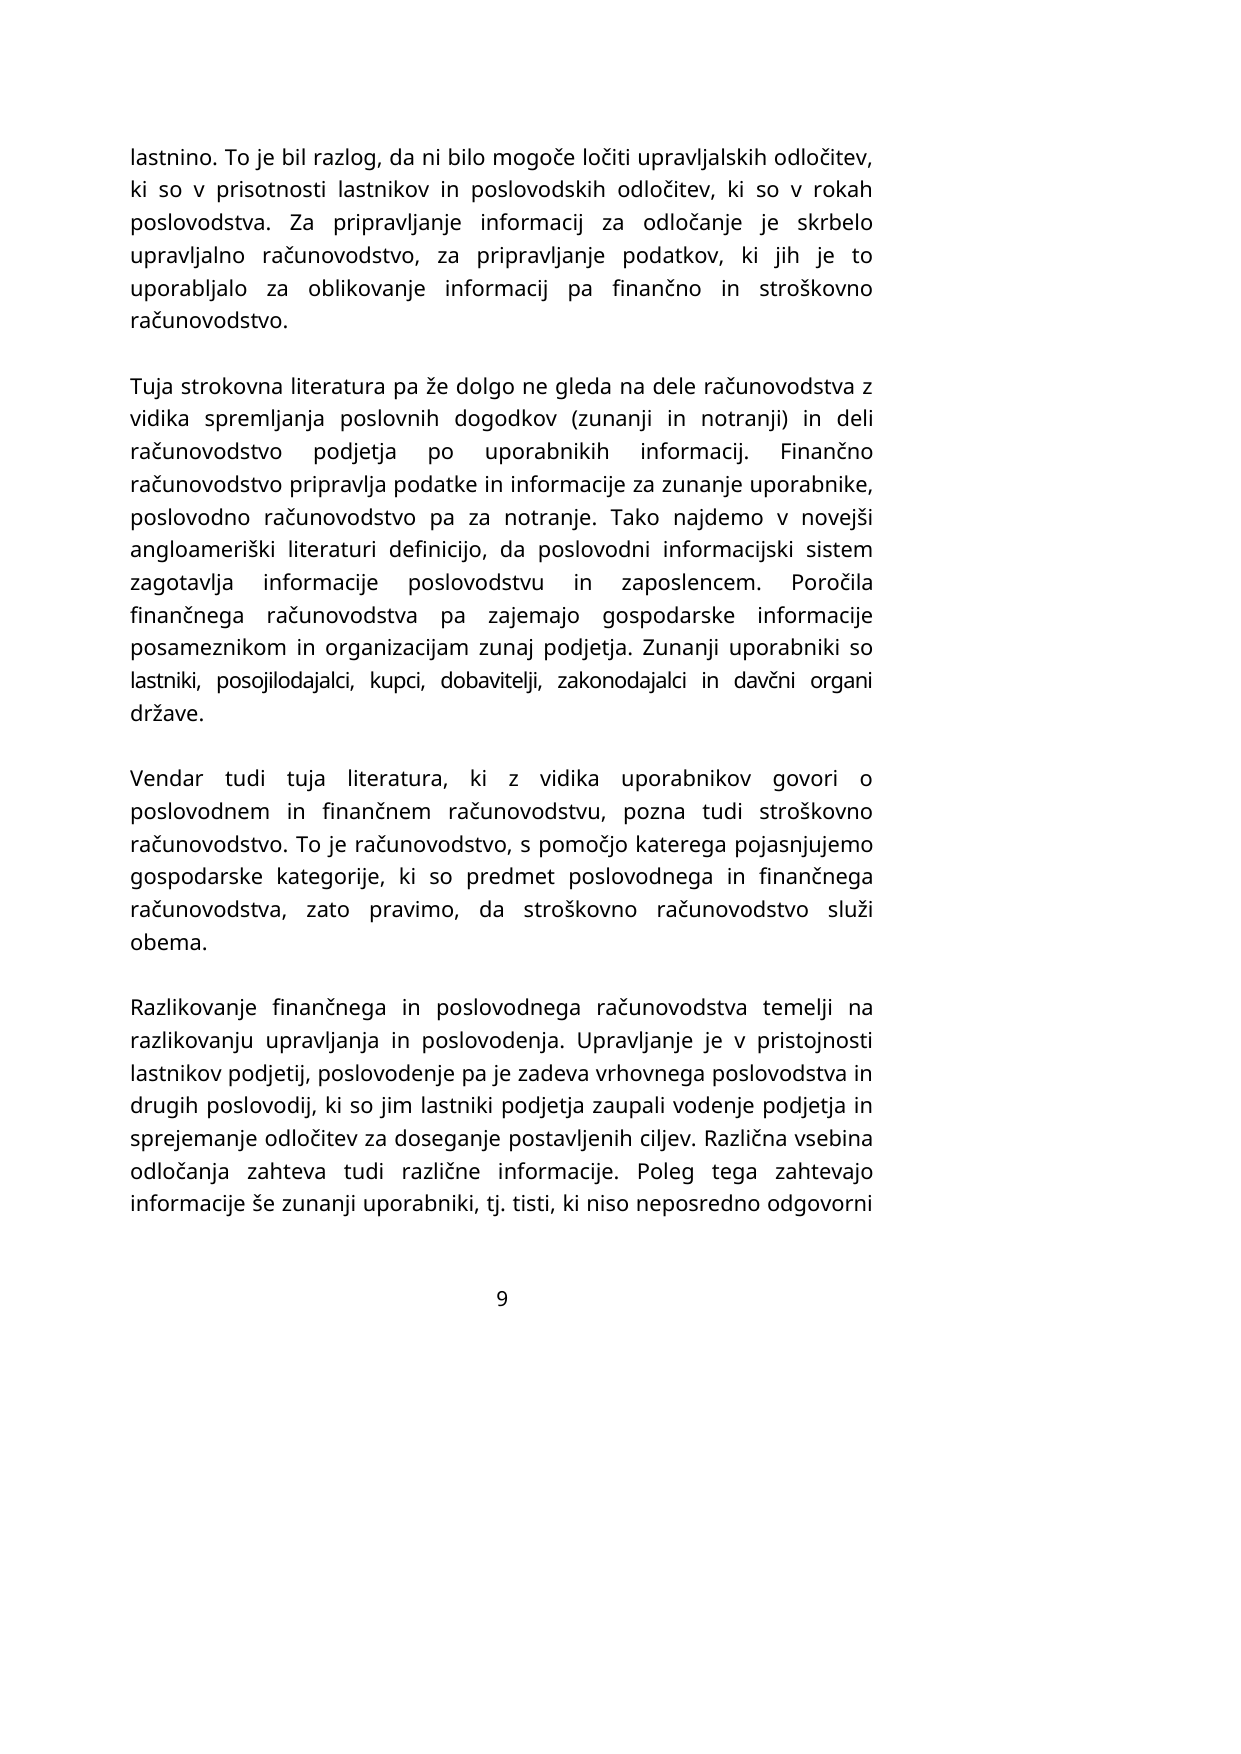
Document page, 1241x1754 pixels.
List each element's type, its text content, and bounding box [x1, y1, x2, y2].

text Vendar tudi tuja literatura, ki z vidika uporabnikov govori o poslovodnem in finančnem računovodstvu, pozna tudi stroškovno računovodstvo. To je računovodstvo, s pomočjo katerega pojasnjujemo gospodarske kategorije, ki so predmet poslovodnega in finančnega računovodstva, zato pravimo, da stroškovno računovodstvo služi obema. [130, 763, 874, 957]
text Tuja strokovna literatura pa že dolgo ne gleda na dele računovodstva z vidika spremljanja poslovnih dogodkov (zunanji in notranji) in deli računovodstvo podjetja po uporabnikih informacij. Finančno računovodstvo pripravlja podatke in informacije za zunanje uporabnike, poslovodno računovodstvo pa za notranje. Tako najdemo v novejši angloameriški literaturi definicijo, da poslovodni informacijski sistem zagotavlja informacije poslovodstvu in zaposlencem. Poročila finančnega računovodstva pa zajemajo gospodarske informacije posameznikom in organizacijam zunaj podjetja. Zunanji uporabniki so lastniki, posojilodajalci, kupci, dobavitelji, zakonodajalci in davčni organi države. [130, 371, 874, 728]
text lastnino. To je bil razlog, da ni bilo mogoče ločiti upravljalskih odločitev, ki so v prisotnosti lastnikov in poslovodskih odločitev, ki so v rokah poslovodstva. Za pripravljanje informacij za odločanje je skrbelo upravljalno računovodstvo, za pripravljanje podatkov, ki jih je to uporabljalo za oblikovanje informacij pa finančno in stroškovno računovodstvo. [130, 142, 874, 335]
text Razlikovanje finančnega in poslovodnega računovodstva temelji na razlikovanju upravljanja in poslovodenja. Upravljanje je v pristojnosti lastnikov podjetij, poslovodenje pa je zadeva vrhovnega poslovodstva in drugih poslovodij, ki so jim lastniki podjetja zaupali vodenje podjetja in sprejemanje odločitev za doseganje postavljenih ciljev. Različna vsebina odločanja zahteva tudi različne informacije. Poleg tega zahtevajo informacije še zunanji uporabniki, tj. tisti, ki niso neposredno odgovorni [130, 992, 874, 1218]
